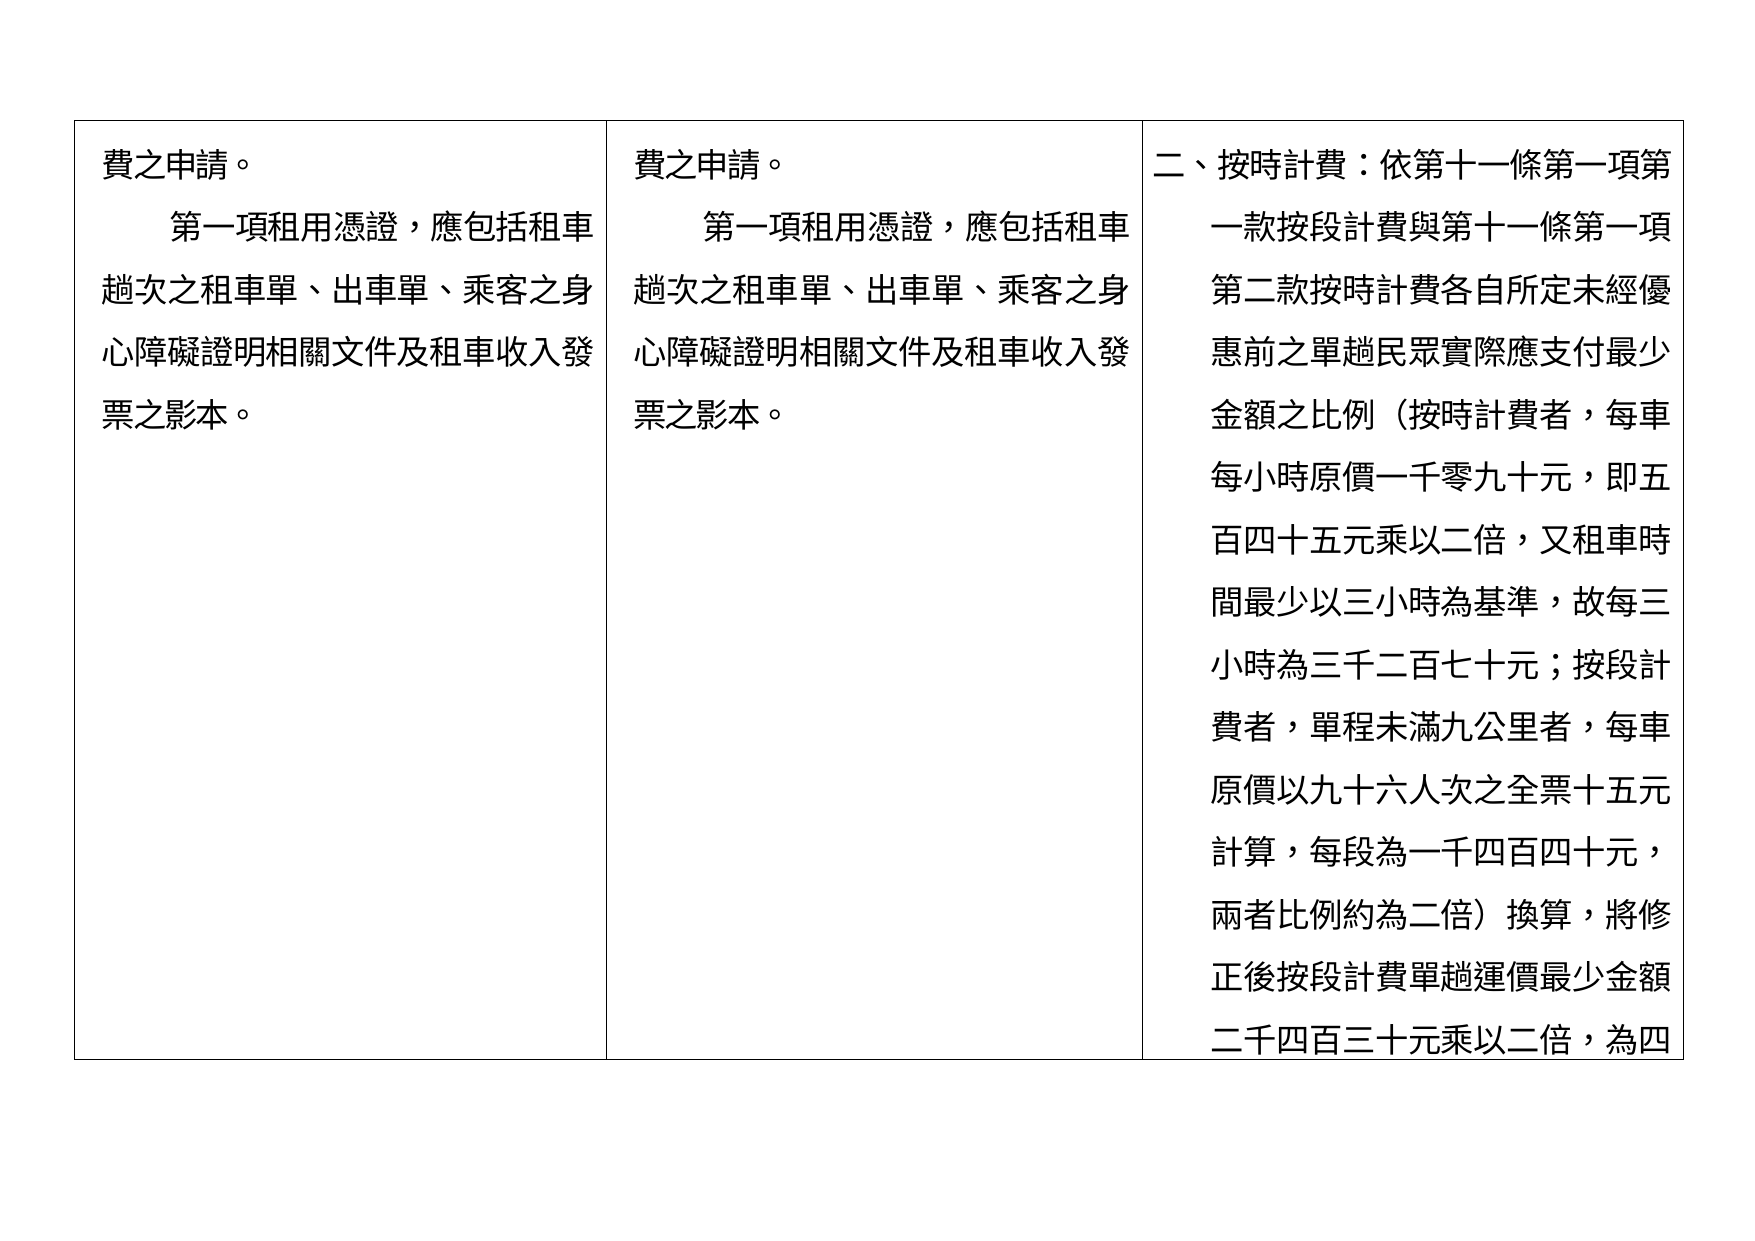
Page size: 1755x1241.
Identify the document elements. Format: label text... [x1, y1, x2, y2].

table_cell 第十三條 經營大型復康巴士業務者，得按月檢附租用憑證向公運處申請營運補助費，金額計算方式如下： 一、按段計費（以單程計）：未滿九公里者，每車補助一千一百二十四元；九公里以上未滿十八公里者，補助兩千兩百四十八元；十八公里以上者，依此類推。 二、按時計費：每車每小時補助六百八十四元。 前項營運補助費之申請，經公運處審核核准後撥付；審核有疑義或憑證不全者，公運處應通知限期說明或補正，屆期未說明、補正或補正不全者，駁回該部分營運補助費之申請。 第一項租用憑證，應包括租車趟次之租車單、出車單、乘客之身心障礙證明相關文件及租車收入發票之影本。 [607, 121, 1142, 1059]
table_cell 費之申請。 第一項租用憑證，應包括租車趟次之租車單、出車單、乘客之身心障礙證明相關文件及租車收入發票之影本。 [75, 121, 606, 1059]
table_cell 二、按時計費：依第十一條第一項第一款按段計費與第十一條第一項第二款按時計費各自所定未經優惠前之單趟民眾實際應支付最少金額之比例（按時計費者，每車每小時原價一千零九十元，即五百四十五元乘以二倍，又租車時間最少以三小時為基準，故每三小時為三千二百七十元；按段計費者，單程未滿九公里者，每車原價以九十六人次之全票十五元計算，每段為一千四百四十元，兩者比例約為二倍）換算，將修正後按段計費單趟運價最少金額二千四百三十元乘以二倍，為四 [1143, 121, 1683, 1059]
